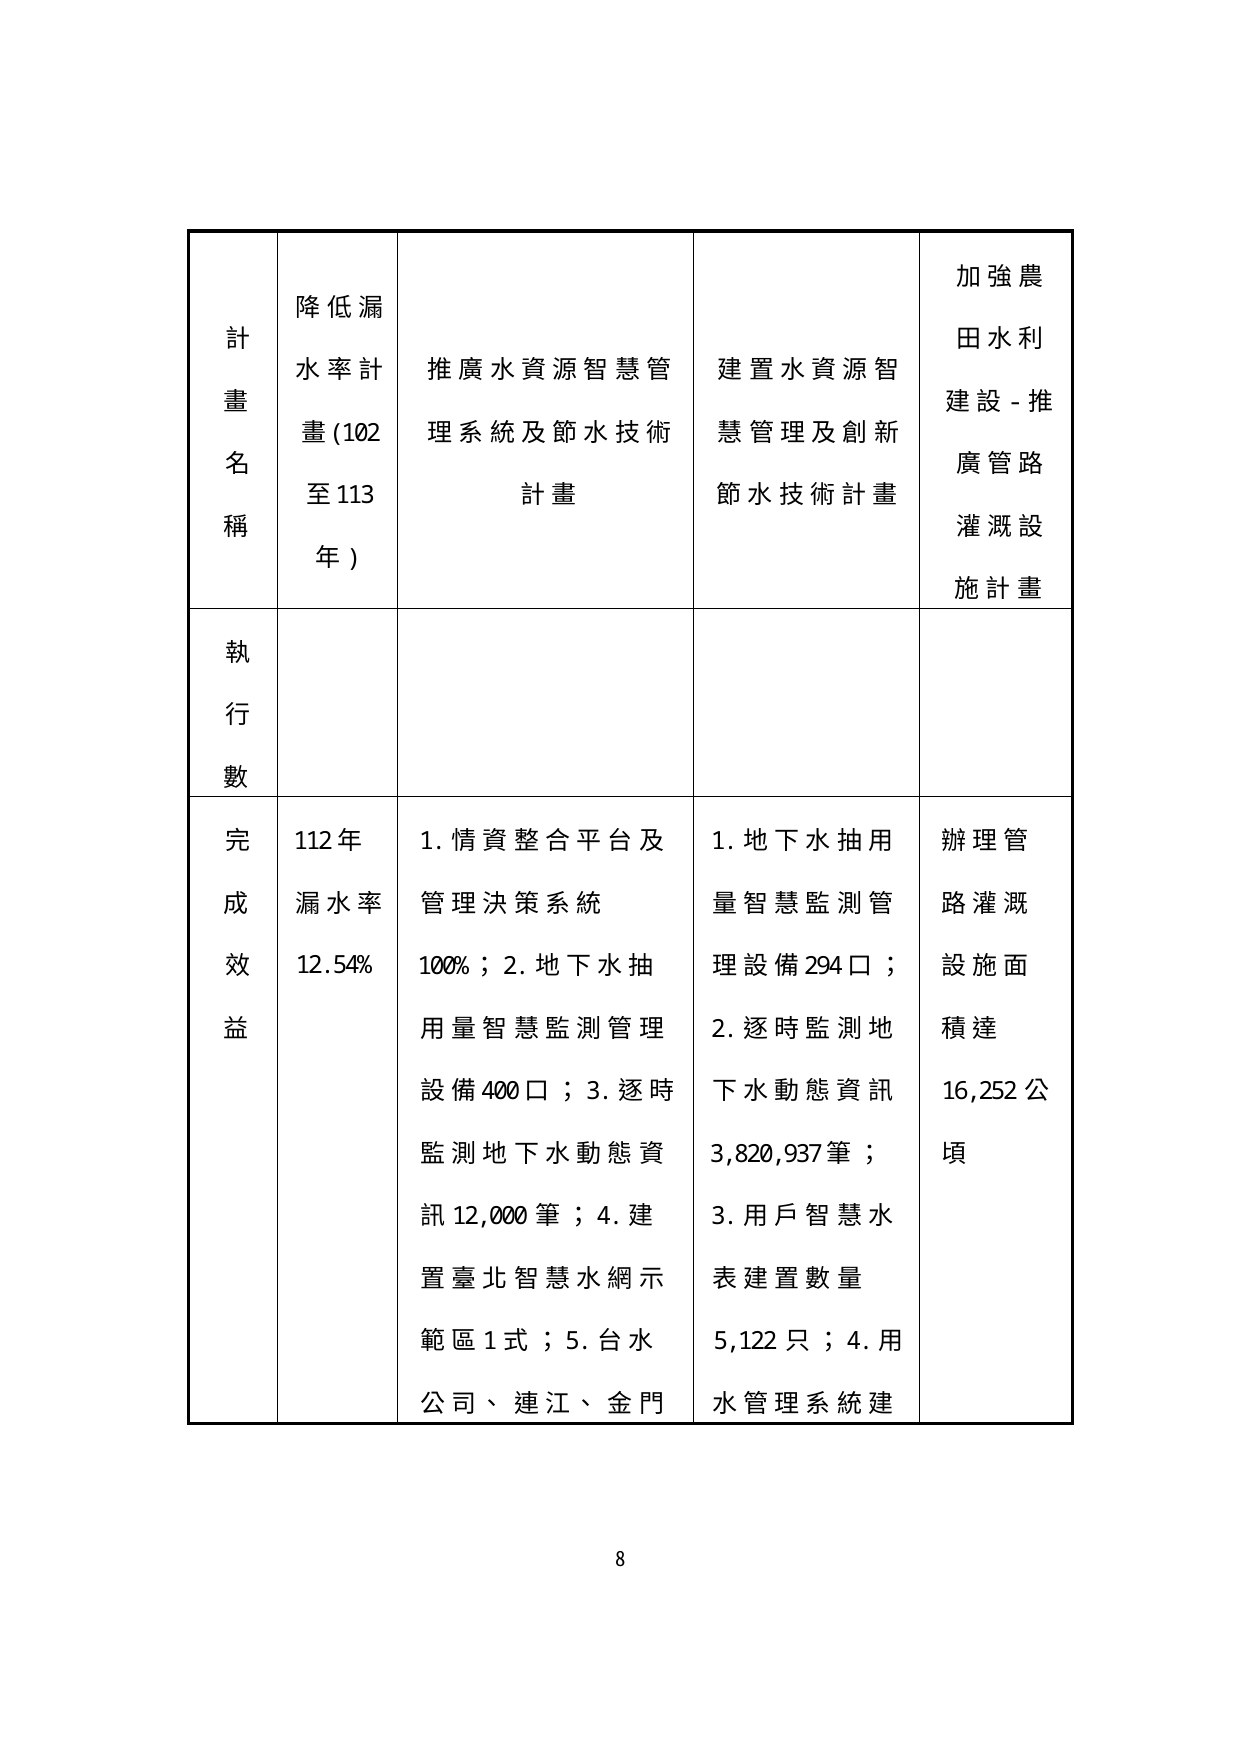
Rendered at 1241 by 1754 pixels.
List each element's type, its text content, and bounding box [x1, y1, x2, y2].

table_cell 1.情資整合平台及管理決策系統100%；2.地下水抽用量智慧監測管理設備400口；3.逐時監測地下水動態資訊12,000筆；4.建置臺北智慧水網示範區1式；5.台水公司、連江、金門 [398, 797, 693, 1422]
table_cell [920, 609, 1071, 796]
table_cell 1.地下水抽用量智慧監測管理設備294口；2.逐時監測地下水動態資訊3,820,937筆；3.用戶智慧水表建置數量5,122只；4.用水管理系統建 [694, 797, 919, 1422]
table_cell 完成 效益 [190, 797, 277, 1422]
table_cell 112年漏水率12.54% [278, 797, 397, 1422]
table_cell 執行數 [190, 609, 277, 796]
table_cell [278, 609, 397, 796]
table_header 推廣水資源智慧管理系統及節水技術計畫 [398, 233, 693, 607]
table_cell 辦理管路灌溉設施面積達16,252公頃 [920, 797, 1071, 1422]
table_header 加強農田水利建設-推廣管路灌溉設施計畫 [920, 233, 1071, 607]
table_cell [694, 609, 919, 796]
table_header 建置水資源智慧管理及創新節水技術計畫 [694, 233, 919, 607]
table_header 計畫 名稱 [190, 233, 277, 607]
table_header 降低漏水率計畫(102至113年) [278, 233, 397, 607]
table_cell [398, 609, 693, 796]
